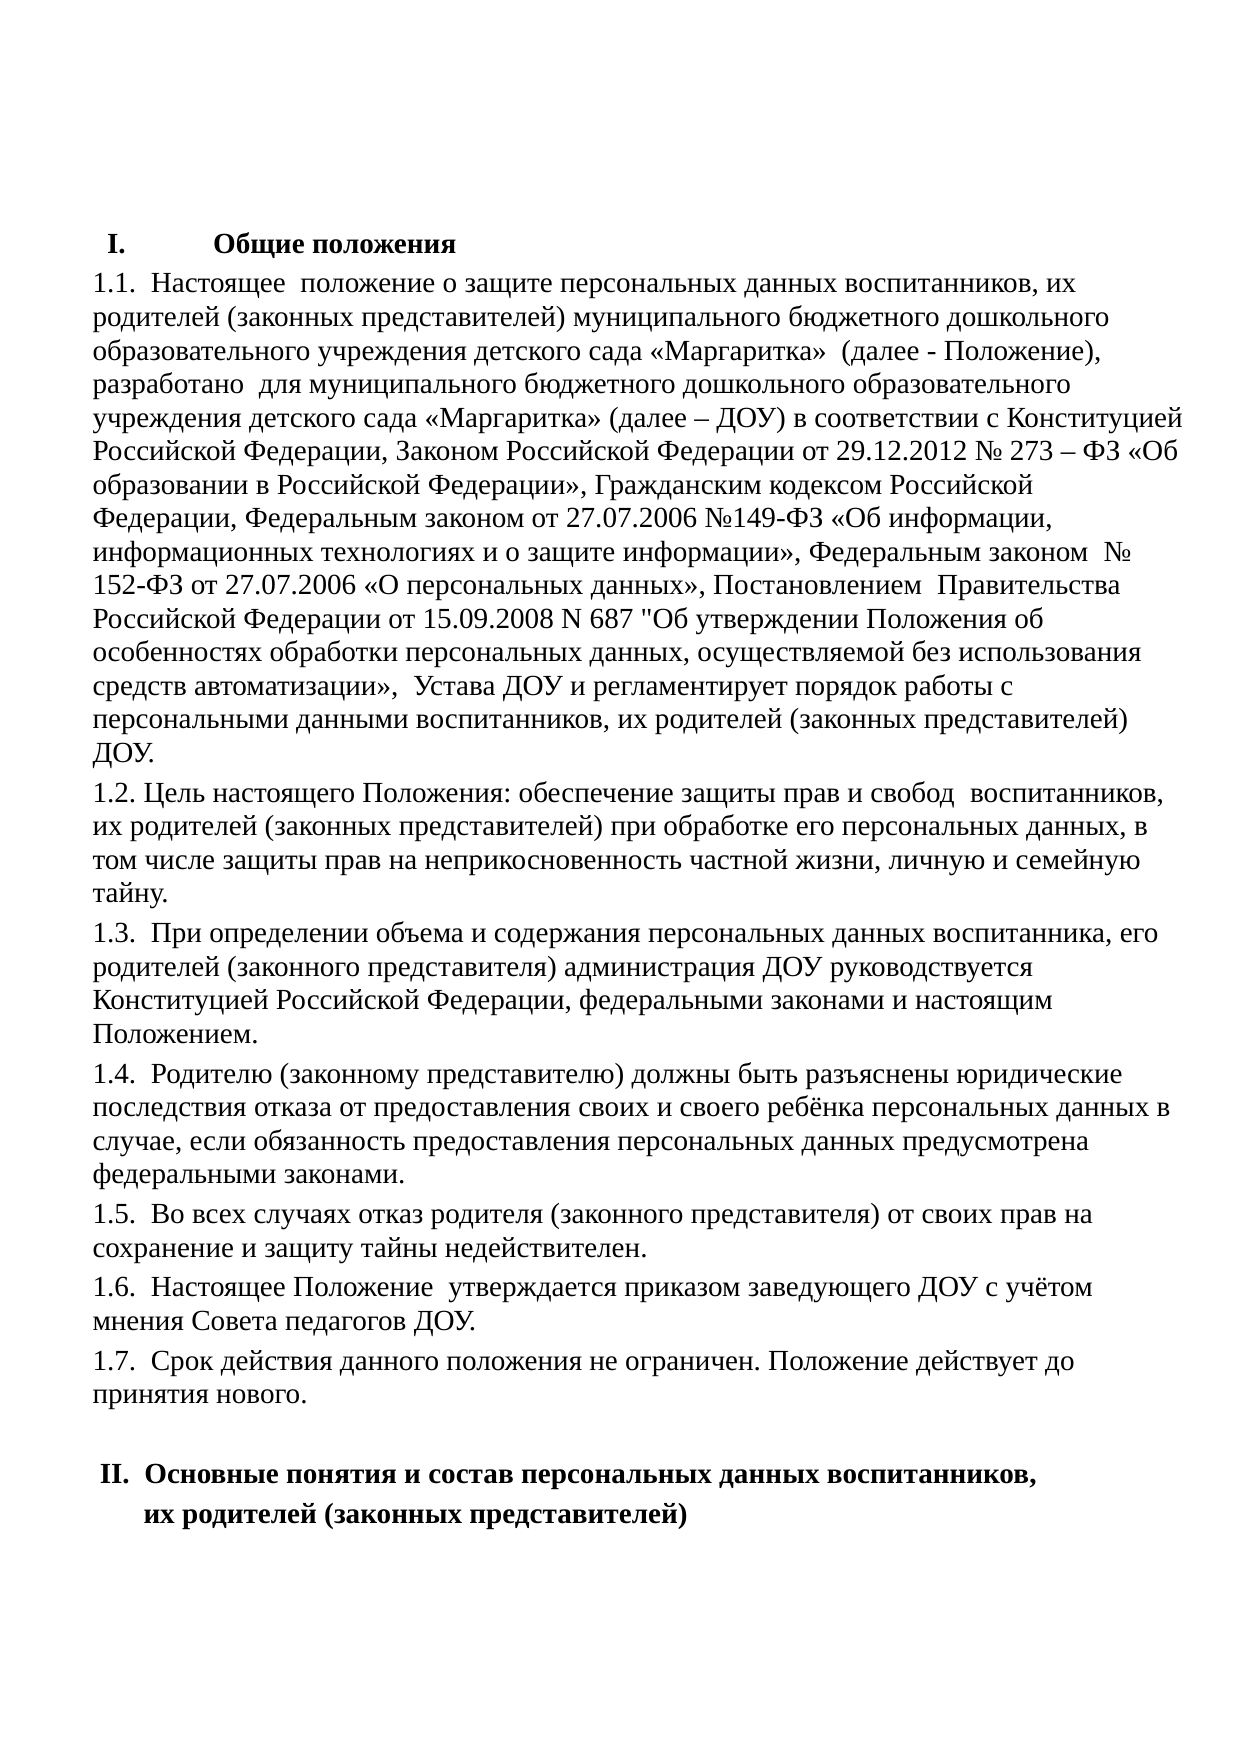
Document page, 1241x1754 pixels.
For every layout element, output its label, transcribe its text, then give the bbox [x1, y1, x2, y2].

text 1.5. Во всех случаях отказ родителя (законного представителя) от своих прав на сохранение и защиту тайны недействителен. [92, 1196, 1184, 1263]
text II. Основные понятия и состав персональных данных воспитанников, [92, 1456, 1184, 1489]
text 1.7. Срок действия данного положения не ограничен. Положение действует до принятия нового. [92, 1343, 1184, 1410]
text 1.6. Настоящее Положение утверждается приказом заведующего ДОУ с учётом мнения Совета педагогов ДОУ. [92, 1269, 1184, 1337]
text 1.3. При определении объема и содержания персональных данных воспитанника, его родителей (законного представителя) администрация ДОУ руководствуется Конституцией Российской Федерации, федеральными законами и настоящим Положением. [92, 915, 1184, 1049]
text I. Общие положения [92, 226, 1184, 259]
text 1.4. Родителю (законному представителю) должны быть разъяснены юридические последствия отказа от предоставления своих и своего ребёнка персональных данных в случае, если обязанность предоставления персональных данных предусмотрена федеральными законами. [92, 1056, 1184, 1190]
text 1.1. Настоящее положение о защите персональных данных воспитанников, их родителей (законных представителей) муниципального бюджетного дошкольного образовательного учреждения детского сада «Маргаритка» (далее - Положение), разработано для муниципального бюджетного дошкольного образовательного учреждения детского сада «Маргаритка» (далее – ДОУ) в соответствии с Конституцией Российской Федерации, Законом Российской Федерации от 29.12.2012 № 273 – ФЗ «Об образовании в Российской Федерации», Гражданским кодексом Российской Федерации, Федеральным законом от 27.07.2006 №149-ФЗ «Об информации, информационных технологиях и о защите информации», Федеральным законом № 152-ФЗ от 27.07.2006 «О персональных данных», Постановлением Правительства Российской Федерации от 15.09.2008 N 687 "Об утверждении Положения об особенностях обработки персональных данных, осуществляемой без использования средств автоматизации», Устава ДОУ и регламентирует порядок работы с персональными данными воспитанников, их родителей (законных представителей) ДОУ. [92, 266, 1184, 769]
text 1.2. Цель настоящего Положения: обеспечение защиты прав и свобод воспитанников, их родителей (законных представителей) при обработке его персональных данных, в том числе защиты прав на неприкосновенность частной жизни, личную и семейную тайну. [92, 775, 1184, 909]
text их родителей (законных представителей) [92, 1496, 1184, 1529]
